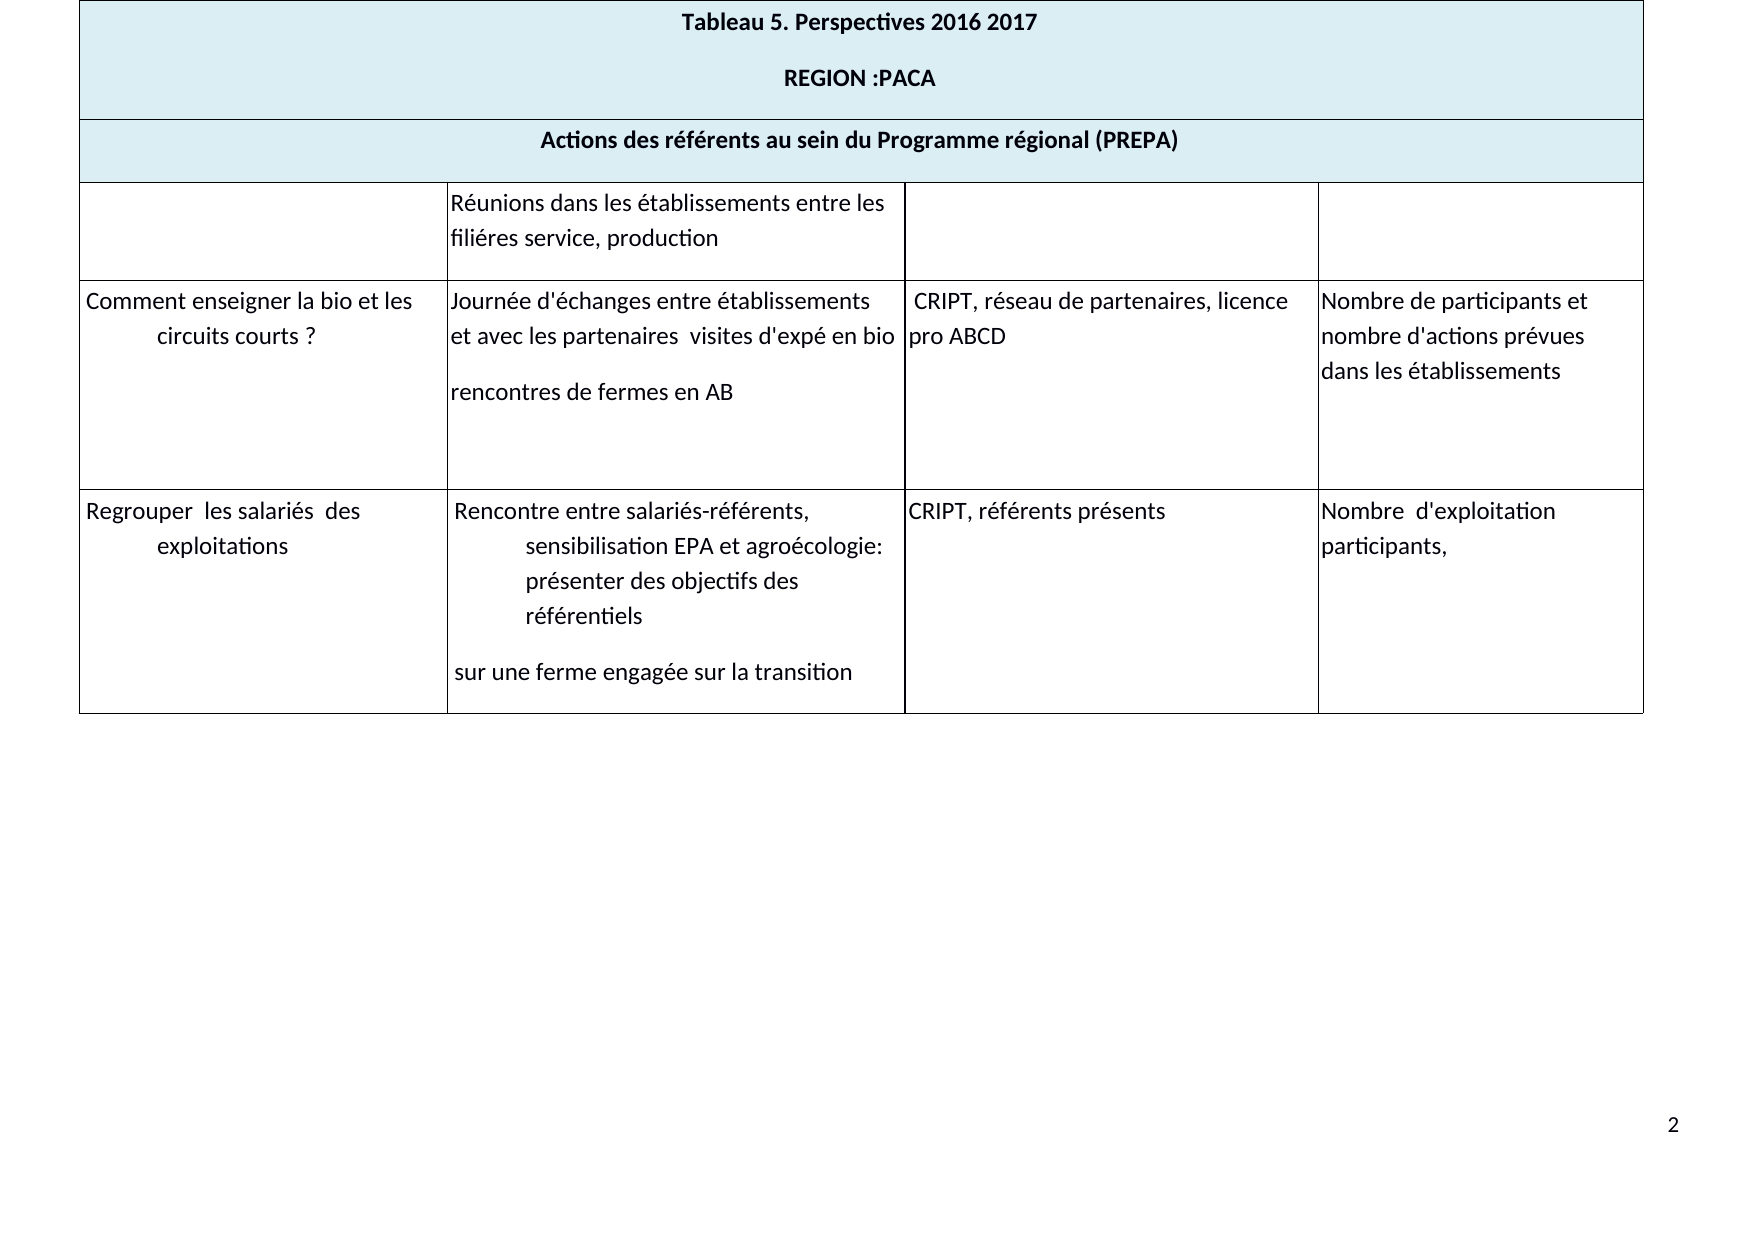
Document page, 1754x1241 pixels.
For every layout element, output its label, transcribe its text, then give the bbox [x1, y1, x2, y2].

table_cell Réunions dans les établissements entre les filiéres service, production [448, 183, 904, 279]
table_cell [80, 183, 447, 279]
table_cell CRIPT, référents présents [906, 490, 1318, 713]
table_cell Nombre de participants et nombre d'actions prévues dans les établissements [1319, 281, 1643, 489]
table_cell Rencontre entre salariés-référents, sensibilisation EPA et agroécologie: présenter des objectifs des référentiels sur une ferme engagée sur la transition [448, 490, 904, 713]
table_cell CRIPT, réseau de partenaires, licence pro ABCD [906, 281, 1318, 489]
table_cell Nombre d'exploitation participants, [1319, 490, 1643, 713]
table_header Tableau 5. Perspectives 2016 2017 REGION :PACA [80, 1, 1643, 119]
table_cell [1319, 183, 1643, 279]
table_cell Comment enseigner la bio et les circuits courts ? [80, 281, 447, 489]
table_cell Regrouper les salariés des exploitations [80, 490, 447, 713]
table_cell Actions des référents au sein du Programme régional (PREPA) [80, 120, 1643, 182]
table_cell Journée d'échanges entre établissements et avec les partenaires visites d'expé en bio rencontres de fermes en AB [448, 281, 904, 489]
table_cell [906, 183, 1318, 279]
